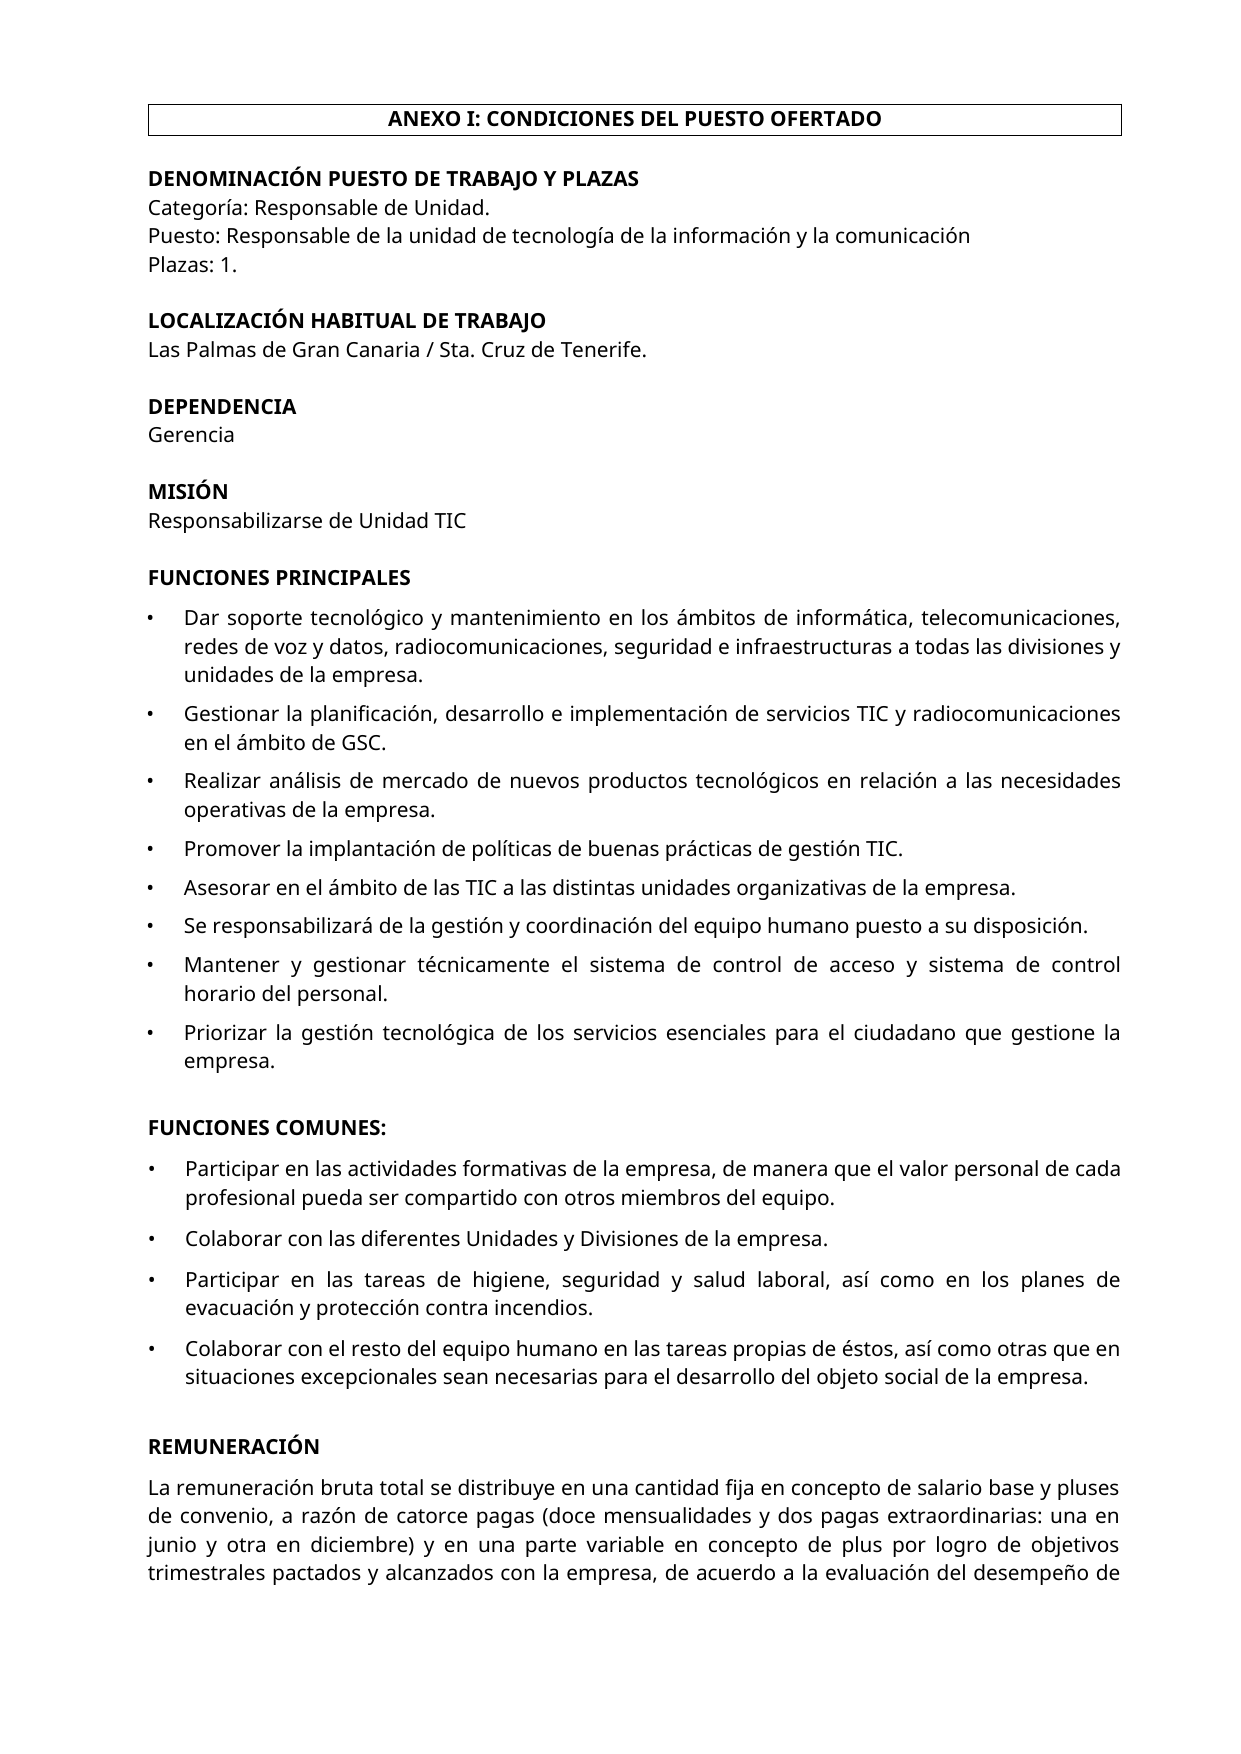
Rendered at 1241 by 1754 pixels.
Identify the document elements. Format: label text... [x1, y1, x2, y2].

list Promover la implantación de políticas de buenas prácticas de gestión TIC. [146, 834, 1122, 862]
list Se responsabilizará de la gestión y coordinación del equipo humano puesto a su disposición. [146, 912, 1122, 940]
list Mantener y gestionar técnicamente el sistema de control de acceso y sistema de control horario del personal. [146, 950, 1122, 1007]
list Priorizar la gestión tecnológica de los servicios esenciales para el ciudadano que gestione la empresa. [146, 1018, 1122, 1074]
text ANEXO I: CONDICIONES DEL PUESTO OFERTADO [149, 105, 1121, 135]
text FUNCIONES PRINCIPALES [148, 563, 1122, 591]
list Dar soporte tecnológico y mantenimiento en los ámbitos de informática, telecomunicaciones, redes de voz y datos, radiocomunicaciones, seguridad e infraestructuras a todas las divisiones y unidades de la empresa. [146, 603, 1122, 689]
list Realizar análisis de mercado de nuevos productos tecnológicos en relación a las necesidades operativas de la empresa. [146, 767, 1122, 823]
text Responsabilizarse de Unidad TIC [148, 506, 1122, 534]
list Colaborar con el resto del equipo humano en las tareas propias de éstos, así como otras que en situaciones excepcionales sean necesarias para el desarrollo del objeto social de la empresa. [148, 1334, 1122, 1391]
text DEPENDENCIA [148, 392, 1122, 420]
text REMUNERACIÓN [148, 1432, 1122, 1460]
text LOCALIZACIÓN HABITUAL DE TRABAJO [148, 307, 1122, 335]
text Puesto: Responsable de la unidad de tecnología de la información y la comunicación [148, 221, 1122, 250]
text La remuneración bruta total se distribuye en una cantidad fija en concepto de salario base y pluses de convenio, a razón de catorce pagas (doce mensualidades y dos pagas extraordinarias: una en junio y otra en diciembre) y en una parte variable en concepto de plus por logro de objetivos trimestrales pactados y alcanzados con la empresa, de acuerdo a la evaluación del desempeño de [148, 1473, 1122, 1587]
text FUNCIONES COMUNES: [148, 1113, 1122, 1142]
text Las Palmas de Gran Canaria / Sta. Cruz de Tenerife. [148, 335, 1122, 363]
text Categoría: Responsable de Unidad. [148, 193, 1122, 221]
list Participar en las tareas de higiene, seguridad y salud laboral, así como en los planes de evacuación y protección contra incendios. [148, 1265, 1122, 1322]
text MISIÓN [148, 477, 1122, 506]
text Gerencia [148, 420, 1122, 449]
list Participar en las actividades formativas de la empresa, de manera que el valor personal de cada profesional pueda ser compartido con otros miembros del equipo. [148, 1154, 1122, 1211]
list Colaborar con las diferentes Unidades y Divisiones de la empresa. [148, 1224, 1122, 1252]
text Plazas: 1. [148, 250, 1122, 278]
list Gestionar la planificación, desarrollo e implementación de servicios TIC y radiocomunicaciones en el ámbito de GSC. [146, 699, 1122, 756]
text DENOMINACIÓN PUESTO DE TRABAJO Y PLAZAS [148, 164, 1122, 193]
list Asesorar en el ámbito de las TIC a las distintas unidades organizativas de la empresa. [146, 873, 1122, 901]
